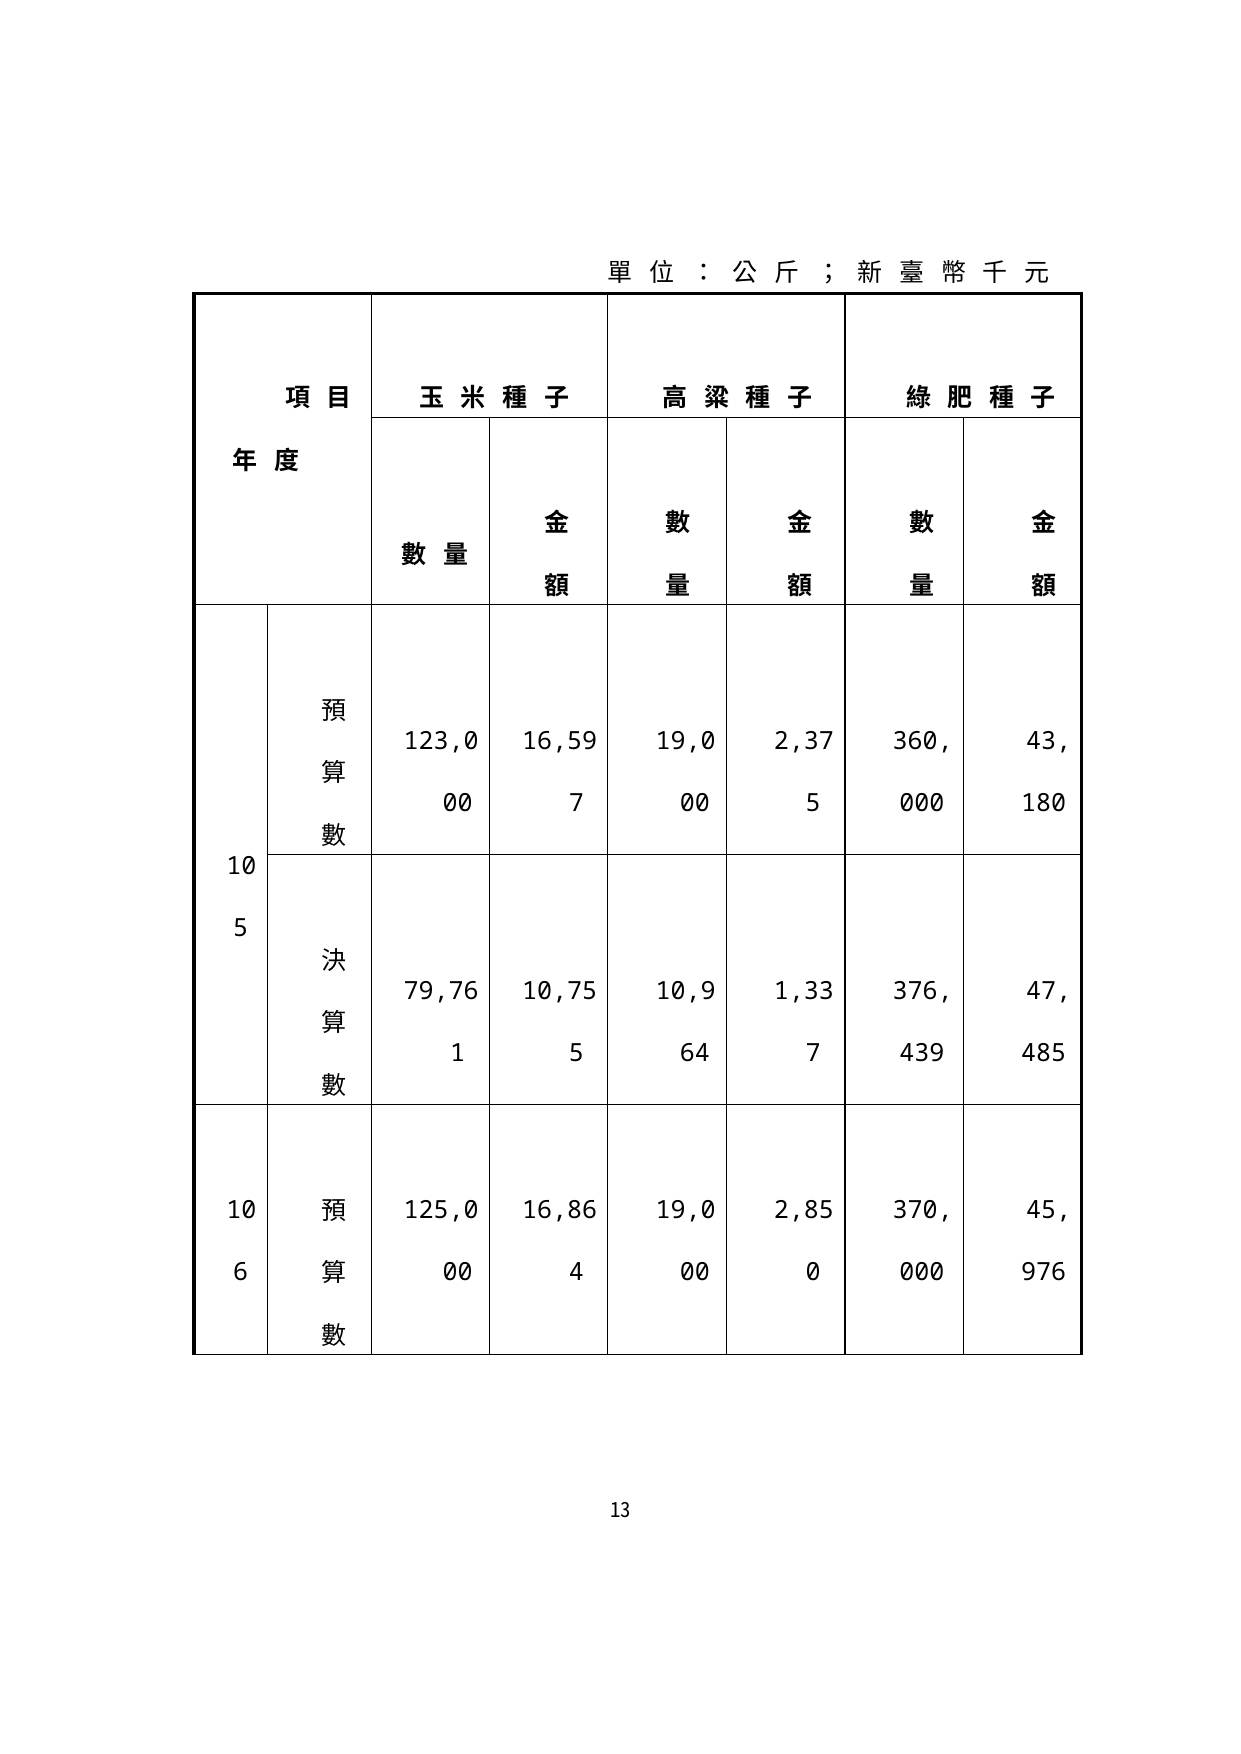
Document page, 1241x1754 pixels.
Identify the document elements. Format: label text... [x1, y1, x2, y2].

table_cell 123,000 [372, 605, 489, 854]
table_cell 1,337 [727, 855, 844, 1104]
table_cell 10,964 [608, 855, 726, 1104]
table_cell 19,000 [608, 1105, 726, 1354]
table_cell 376,439 [846, 855, 963, 1104]
table_cell 16,864 [490, 1105, 607, 1354]
table_cell 2,850 [727, 1105, 844, 1354]
table_header 玉米種子 [372, 295, 607, 417]
table_cell 數量 [608, 418, 726, 604]
table_cell 47,485 [964, 855, 1080, 1104]
table_cell 45,976 [964, 1105, 1080, 1354]
table_cell 125,000 [372, 1105, 489, 1354]
table_header 高粱種子 [608, 295, 844, 417]
table_cell 決算數 [268, 855, 371, 1104]
table_cell 金額 [964, 418, 1080, 604]
table_cell 16,597 [490, 605, 607, 854]
table_cell 10,755 [490, 855, 607, 1104]
text 單位：公斤；新臺幣千元 [183, 229, 1058, 292]
table_cell 360,000 [846, 605, 963, 854]
table_header 項目 年度 [196, 295, 371, 604]
table_cell 43,180 [964, 605, 1080, 854]
table_cell 2,375 [727, 605, 844, 854]
table_cell 370,000 [846, 1105, 963, 1354]
table_cell 金額 [727, 418, 844, 604]
table_cell 預算數 [268, 605, 371, 854]
table_cell 金額 [490, 418, 607, 604]
table_cell 預算數 [268, 1105, 371, 1354]
table_cell 106 [196, 1105, 267, 1354]
table_cell 數量 [846, 418, 963, 604]
table_header 綠肥種子 [846, 295, 1080, 417]
table_cell 數量 [372, 418, 489, 604]
table_cell 79,761 [372, 855, 489, 1104]
table_cell 105 [196, 605, 267, 1104]
table_cell 19,000 [608, 605, 726, 854]
